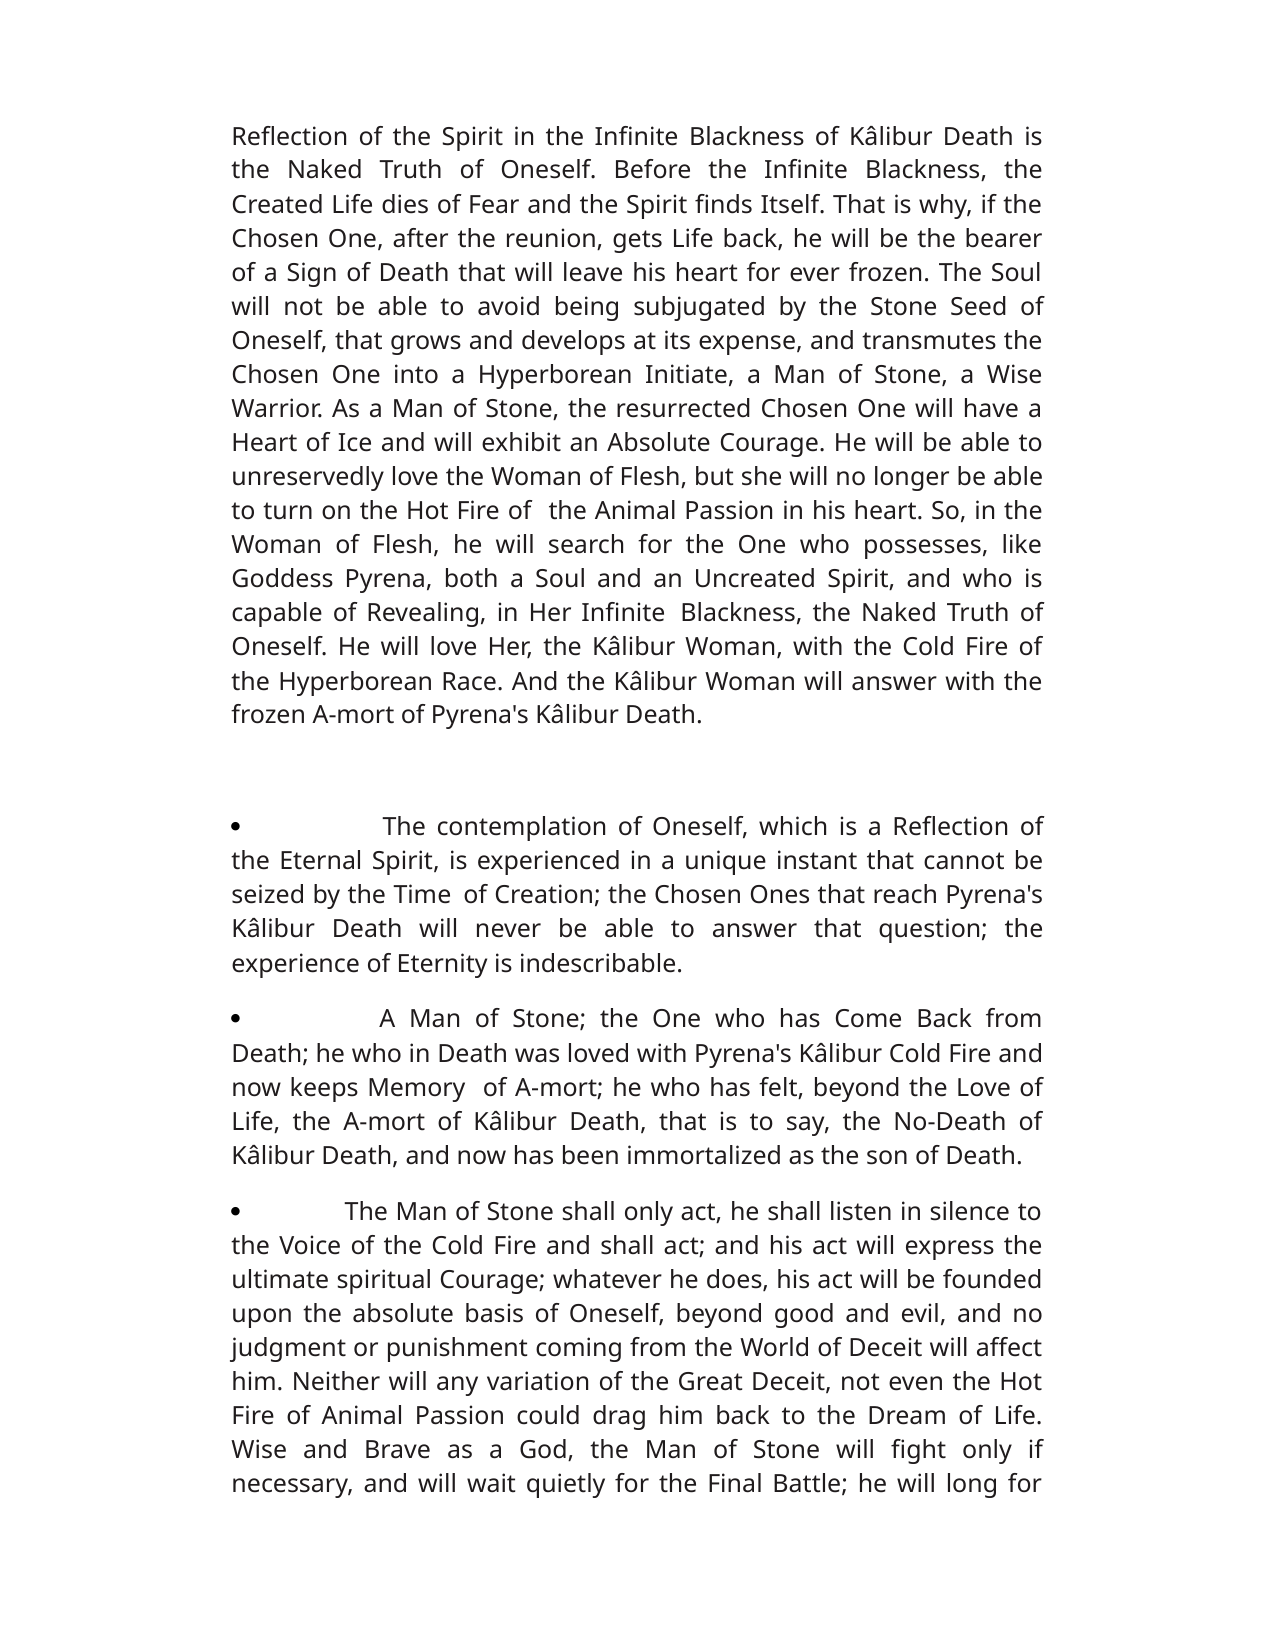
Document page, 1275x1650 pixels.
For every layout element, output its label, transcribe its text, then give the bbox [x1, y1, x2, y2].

list Reflection of the Spirit in the Infinite Blackness of Kâlibur Death is the Naked Truth of Oneself. Before the Infinite Blackness, the Created Life dies of Fear and the Spirit finds Itself. That is why, if the Chosen One, after the reunion, gets Life back, he will be the bearer of a Sign of Death that will leave his heart for ever frozen. The Soul will not be able to avoid being subjugated by the Stone Seed of Oneself, that grows and develops at its expense, and transmutes the Chosen One into a Hyperborean Initiate, a Man of Stone, a Wise Warrior. As a Man of Stone, the resurrected Chosen One will have a Heart of Ice and will exhibit an Absolute Courage. He will be able to unreservedly love the Woman of Flesh, but she will no longer be able to turn on the Hot Fire of the Animal Passion in his heart. So, in the Woman of Flesh, he will search for the One who possesses, like Goddess Pyrena, both a Soul and an Uncreated Spirit, and who is capable of Revealing, in Her Infinite Blackness, the Naked Truth of Oneself. He will love Her, the Kâlibur Woman, with the Cold Fire of the Hyperborean Race. And the Kâlibur Woman will answer with the frozen A-mort of Pyrena's Kâlibur Death. [231, 118, 1044, 731]
list The contemplation of Oneself, which is a Reflection of the Eternal Spirit, is experienced in a unique instant that cannot be seized by the Time of Creation; the Chosen Ones that reach Pyrena's Kâlibur Death will never be able to answer that question; the experience of Eternity is indescribable. [231, 809, 1044, 979]
list The Man of Stone shall only act, he shall listen in silence to the Voice of the Cold Fire and shall act; and his act will express the ultimate spiritual Courage; whatever he does, his act will be founded upon the absolute basis of Oneself, beyond good and evil, and no judgment or punishment coming from the World of Deceit will affect him. Neither will any variation of the Great Deceit, not even the Hot Fire of Animal Passion could drag him back to the Dream of Life. Wise and Brave as a God, the Man of Stone will fight only if necessary, and will wait quietly for the Final Battle; he will long for [231, 1193, 1044, 1500]
list A Man of Stone; the One who has Come Back from Death; he who in Death was loved with Pyrena's Kâlibur Cold Fire and now keeps Memory of A-mort; he who has felt, beyond the Love of Life, the A-mort of Kâlibur Death, that is to say, the No-Death of Kâlibur Death, and now has been immortalized as the son of Death. [231, 1001, 1044, 1171]
